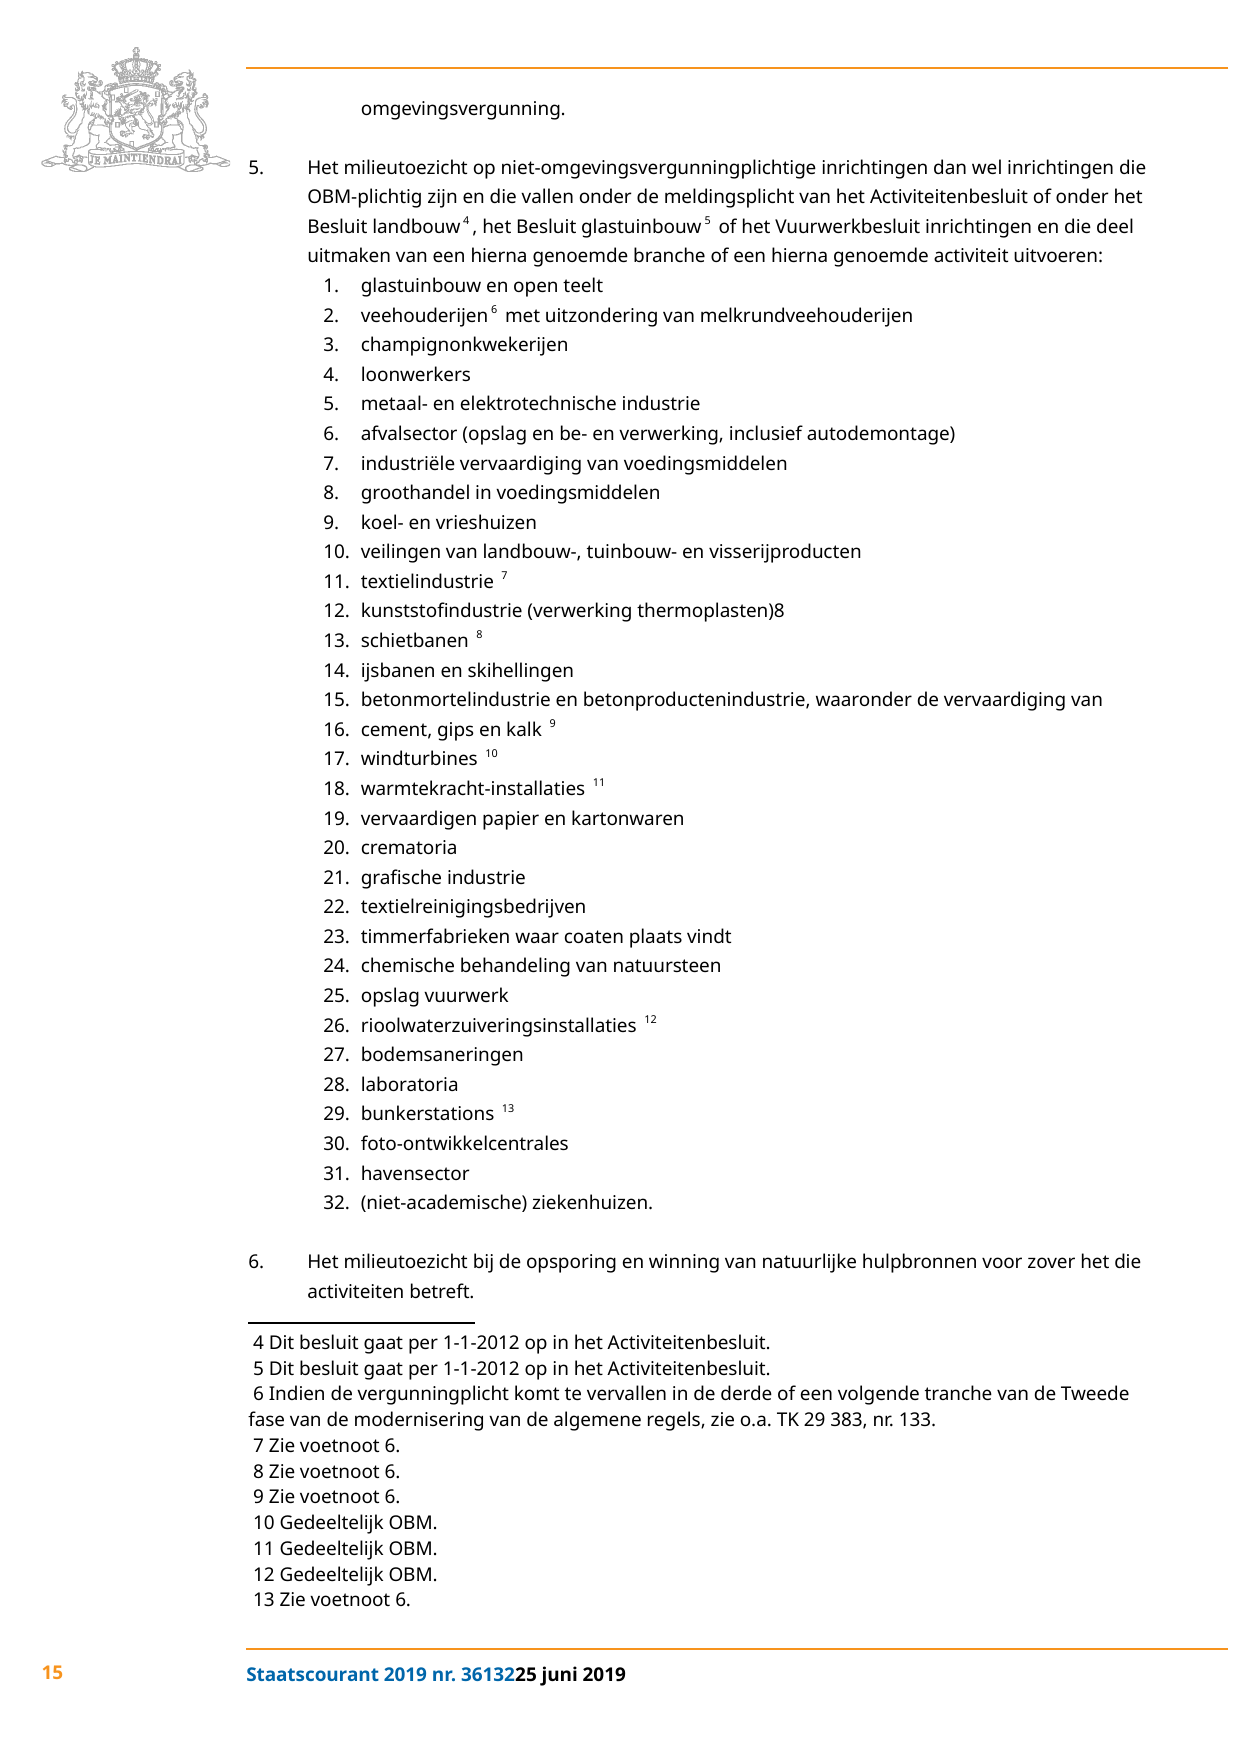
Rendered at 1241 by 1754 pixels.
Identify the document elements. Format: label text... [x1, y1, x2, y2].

list omgevingsvergunning. [323, 95, 1152, 121]
list loonwerkers [323, 361, 1152, 387]
list bunkerstations [323, 1101, 1152, 1126]
list betonmortelindustrie en betonproductenindustrie, waaronder de vervaardiging van [323, 686, 1152, 712]
list Zie voetnoot 6. [248, 1432, 1152, 1458]
list Gedeeltelijk OBM. [248, 1561, 1152, 1586]
list Zie voetnoot 6. [248, 1458, 1152, 1483]
list Dit besluit gaat per 1-1-2012 op in het Activiteitenbesluit. [248, 1329, 1152, 1355]
list veehouderijen met uitzondering van melkrundveehouderijen [323, 302, 1152, 328]
list champignonkwekerijen [323, 331, 1152, 357]
list Zie voetnoot 6. [248, 1483, 1152, 1509]
list chemische behandeling van natuursteen [323, 953, 1152, 978]
list (niet-academische) ziekenhuizen. [323, 1189, 1152, 1215]
picture [41, 47, 231, 172]
list crematoria [323, 834, 1152, 860]
list veilingen van landbouw-, tuinbouw- en visserijproducten [323, 538, 1152, 564]
list Gedeeltelijk OBM. [248, 1509, 1152, 1535]
list industriële vervaardiging van voedingsmiddelen [323, 450, 1152, 476]
list foto-ontwikkelcentrales [323, 1130, 1152, 1156]
list cement, gips en kalk [323, 716, 1152, 742]
list laboratoria [323, 1071, 1152, 1097]
list textielreinigingsbedrijven [323, 893, 1152, 919]
list kunststofindustrie (verwerking thermoplasten)8 [323, 598, 1152, 623]
list opslag vuurwerk [323, 982, 1152, 1008]
list grafische industrie [323, 864, 1152, 890]
list glastuinbouw en open teelt [323, 272, 1152, 298]
list groothandel in voedingsmiddelen [323, 479, 1152, 505]
list afvalsector (opslag en be- en verwerking, inclusief autodemontage) [323, 420, 1152, 446]
list textielindustrie [323, 568, 1152, 594]
list Indien de vergunningplicht komt te vervallen in de derde of een volgende tranche van de Tweede fase van de modernisering van de algemene regels, zie o.a. TK 29 383, nr. 133. [248, 1381, 1152, 1432]
list koel- en vrieshuizen [323, 509, 1152, 535]
list ijsbanen en skihellingen [323, 657, 1152, 683]
list metaal- en elektrotechnische industrie [323, 391, 1152, 416]
list Zie voetnoot 6. [248, 1586, 1152, 1612]
list vervaardigen papier en kartonwaren [323, 805, 1152, 831]
list Dit besluit gaat per 1-1-2012 op in het Activiteitenbesluit. [248, 1355, 1152, 1381]
list windturbines [323, 746, 1152, 771]
list Gedeeltelijk OBM. [248, 1535, 1152, 1561]
list Het milieutoezicht bij de opsporing en winning van natuurlijke hulpbronnen voor zover het die activiteiten betreft. [248, 1248, 1152, 1304]
list rioolwaterzuiveringsinstallaties [323, 1012, 1152, 1038]
list bodemsaneringen [323, 1041, 1152, 1067]
list havensector [323, 1160, 1152, 1186]
list timmerfabrieken waar coaten plaats vindt [323, 923, 1152, 949]
list warmtekracht-installaties [323, 775, 1152, 801]
list schietbanen [323, 627, 1152, 653]
list Het milieutoezicht op niet-omgevingsvergunningplichtige inrichtingen dan wel inrichtingen die OBM-plichtig zijn en die vallen onder de meldingsplicht van het Activiteitenbesluit of onder het Besluit landbouw, het Besluit glastuinbouw of het Vuurwerkbesluit inrichtingen en die deel uitmaken van een hierna genoemde branche of een hierna genoemde activiteit uitvoeren: [248, 154, 1152, 268]
